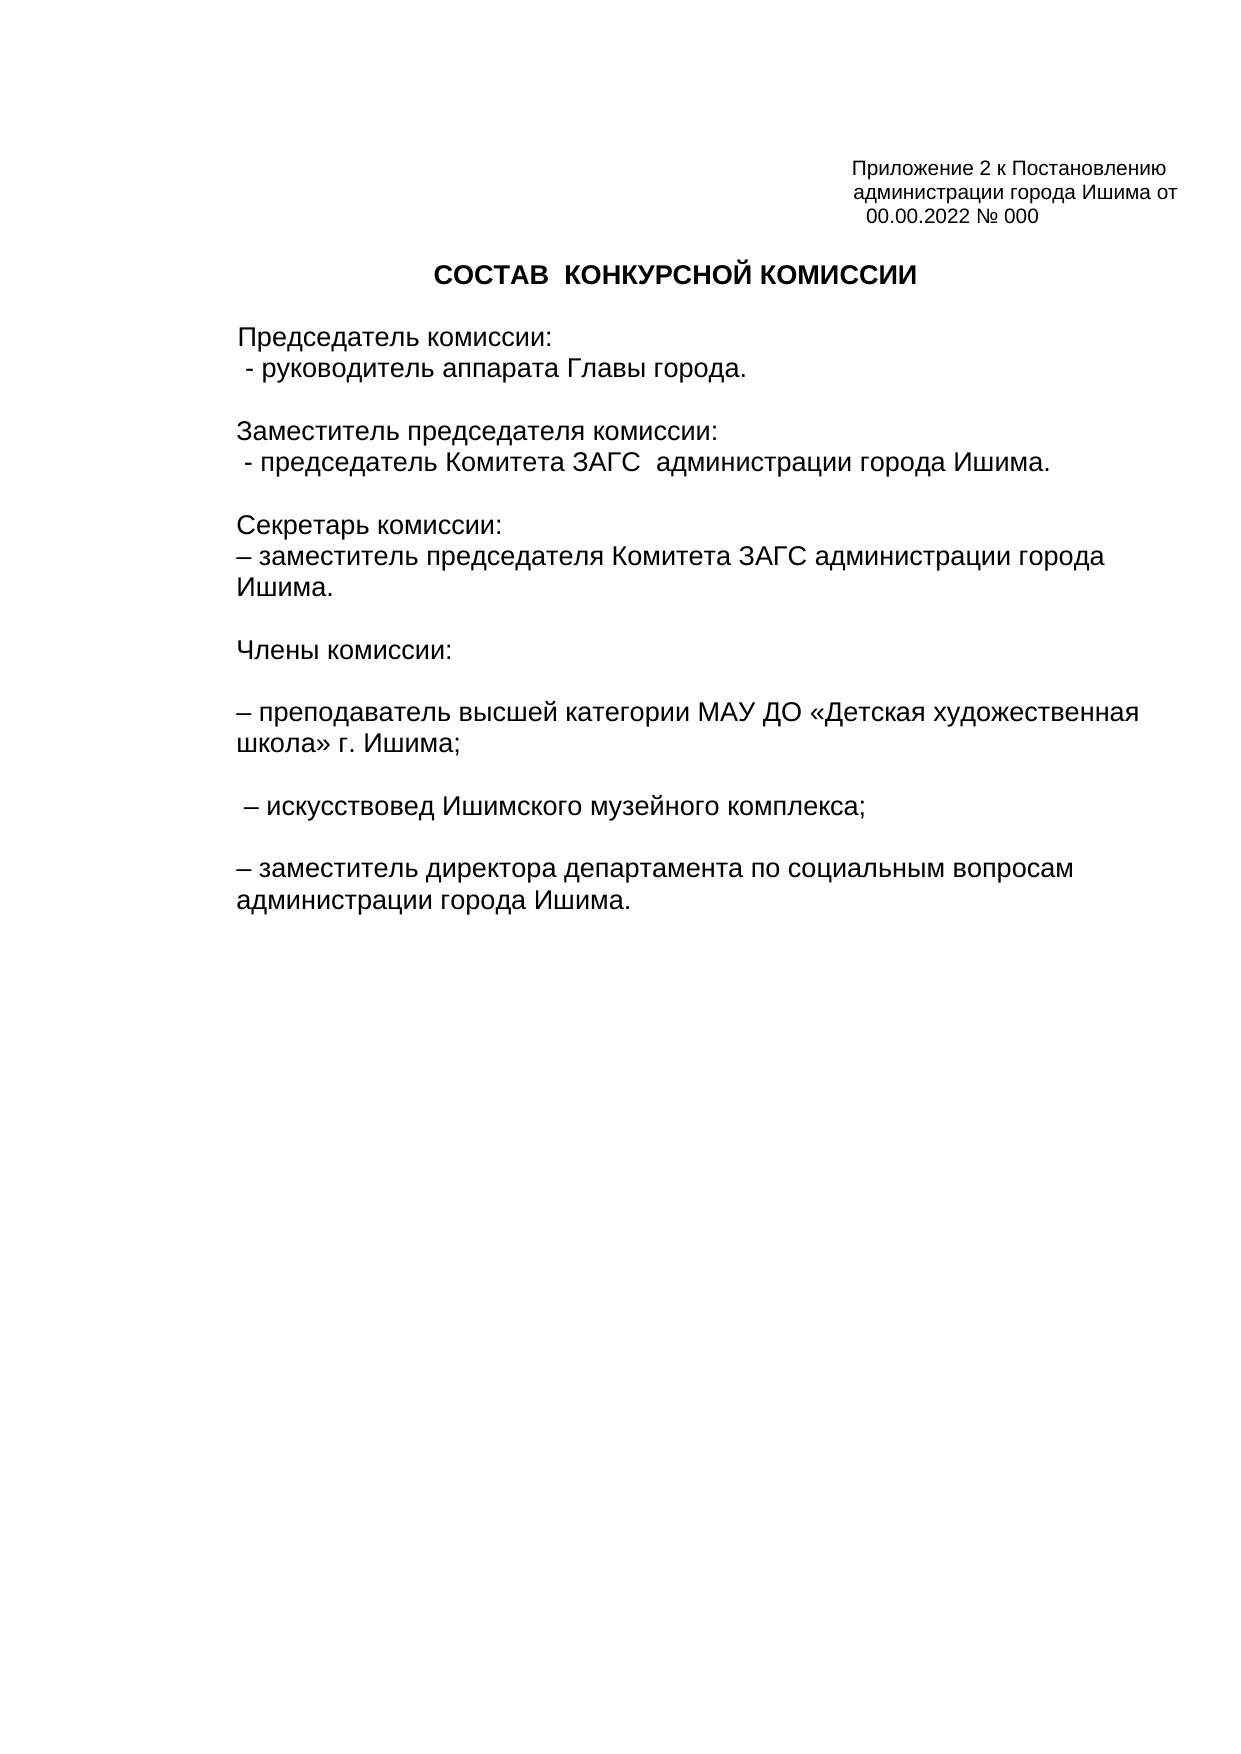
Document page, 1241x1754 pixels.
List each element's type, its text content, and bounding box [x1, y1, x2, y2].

text администрации города Ишима. [177, 884, 1181, 915]
text - руководитель аппарата Главы города. [177, 352, 1181, 384]
text - председатель Комитета ЗАГС администрации города Ишима. [177, 446, 1181, 477]
text Заместитель председателя комиссии: [177, 415, 1181, 446]
subtitle СОСТАВ КОНКУРСНОЙ КОМИССИИ [177, 259, 1181, 290]
text школа» г. Ишима; [177, 727, 1181, 759]
subtitle администрации города Ишима от [177, 179, 1181, 203]
text – заместитель председателя Комитета ЗАГС администрации города [177, 540, 1181, 571]
subtitle 00.00.2022 № 000 [177, 203, 1181, 227]
text – преподаватель высшей категории МАУ ДО «Детская художественная [177, 696, 1181, 727]
list Председатель комиссии: [177, 321, 1181, 352]
text – заместитель директора департамента по социальным вопросам [177, 852, 1181, 884]
text Члены комиссии: [177, 634, 1181, 665]
text – искусствовед Ишимского музейного комплекса; [177, 790, 1181, 821]
text Секретарь комиссии: [177, 509, 1181, 540]
text Ишима. [177, 571, 1181, 602]
subtitle Приложение 2 к Постановлению [177, 156, 1181, 179]
